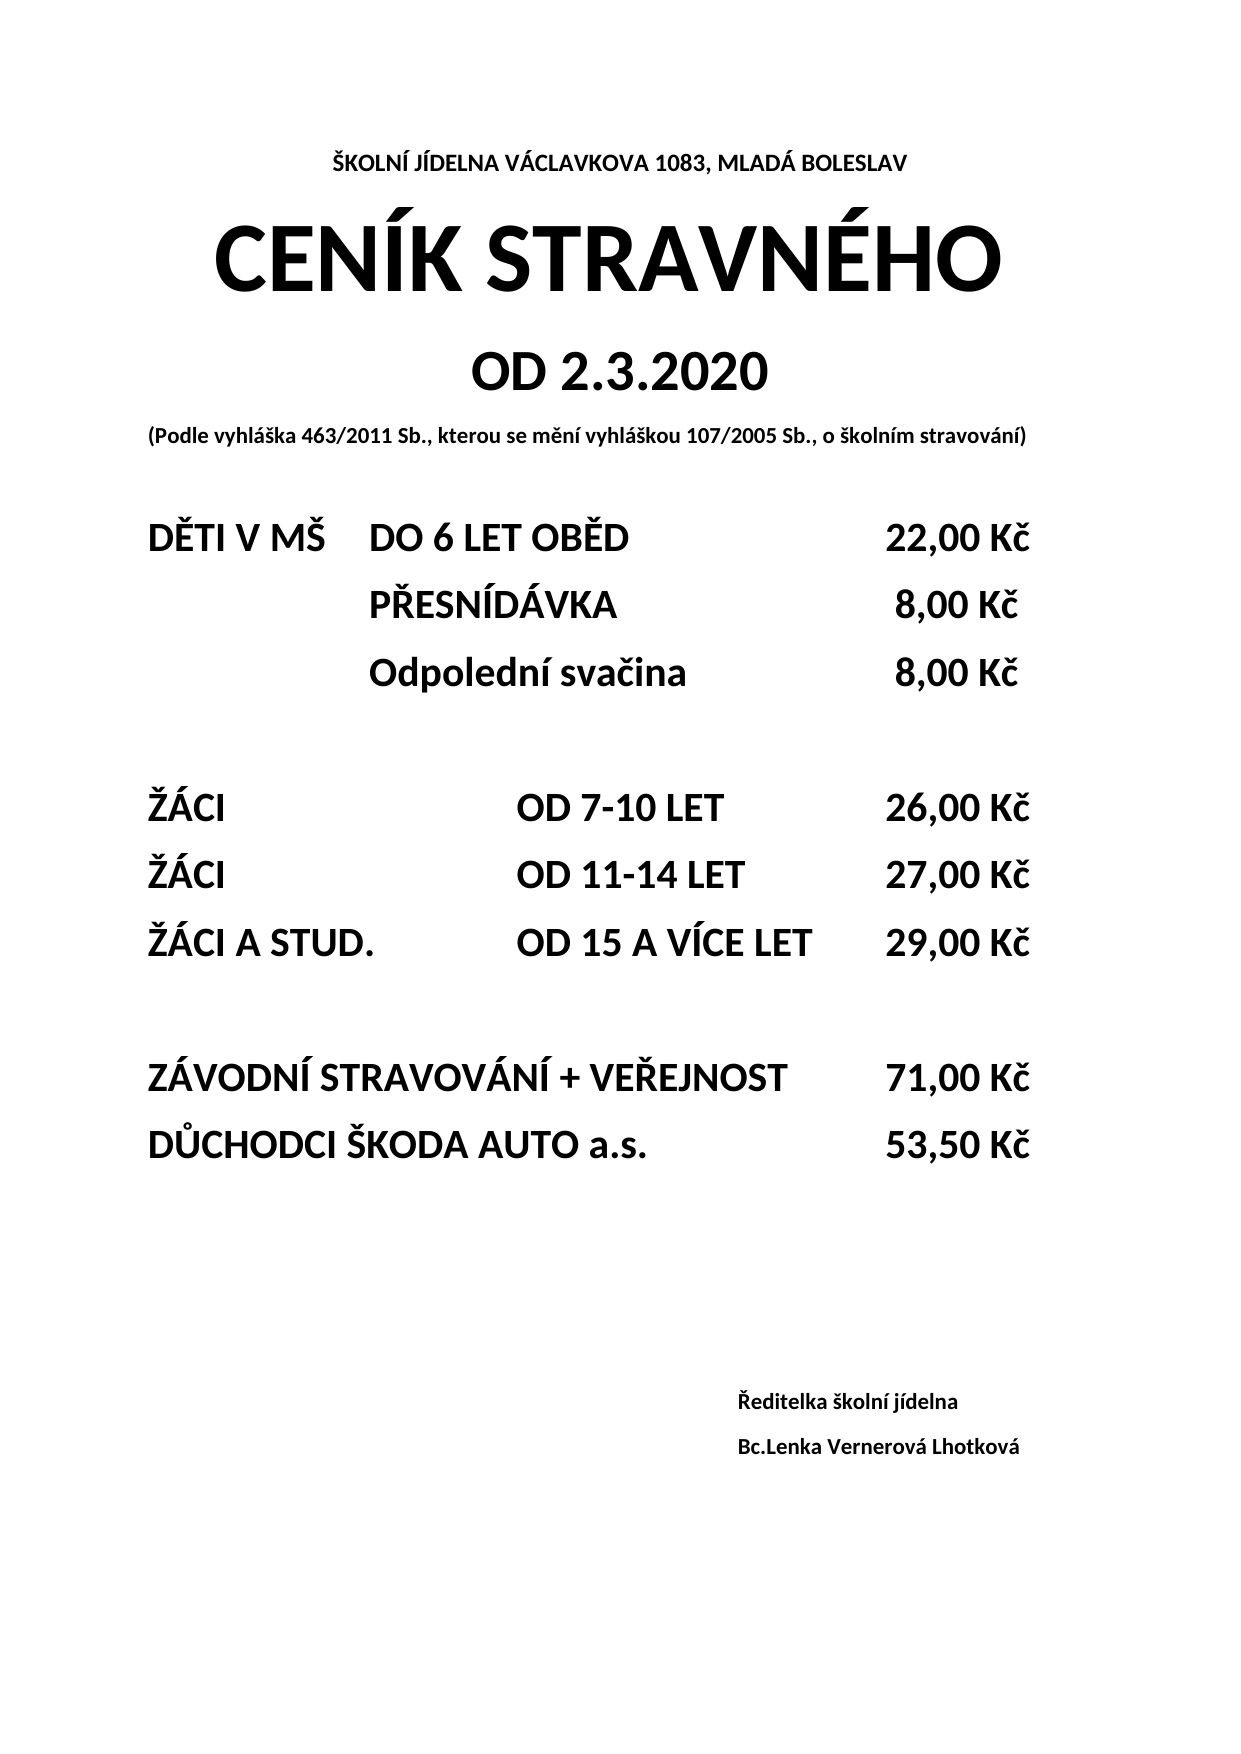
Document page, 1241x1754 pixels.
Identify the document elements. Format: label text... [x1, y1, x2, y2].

text Bc.Lenka Vernerová Lhotková [148, 1432, 1093, 1460]
text Odpolední svačina 8,00 Kč [148, 646, 1093, 697]
text Ředitelka školní jídelna [148, 1387, 1093, 1415]
text DŮCHODCI ŠKODA AUTO a.s. 53,50 Kč [148, 1118, 1093, 1169]
text ŽÁCI OD 11-14 LET 27,00 Kč [148, 848, 1093, 899]
text ŽÁCI OD 7-10 LET 26,00 Kč [148, 781, 1093, 832]
text (Podle vyhláška 463/2011 Sb., kterou se mění vyhláškou 107/2005 Sb., o školním stravování) [148, 421, 1093, 449]
text ZÁVODNÍ STRAVOVÁNÍ + VEŘEJNOST 71,00 Kč [148, 1051, 1093, 1102]
text ŽÁCI A STUD. OD 15 A VÍCE LET 29,00 Kč [148, 916, 1093, 967]
text OD 2.3.2020 [148, 333, 1093, 405]
text DĚTI V MŠ DO 6 LET OBĚD 22,00 Kč [148, 511, 1093, 562]
text ŠKOLNÍ JÍDELNA VÁCLAVKOVA 1083, MLADÁ BOLESLAV [148, 148, 1093, 178]
text CENÍK STRAVNÉHO [148, 195, 1093, 317]
text PŘESNÍDÁVKA 8,00 Kč [148, 578, 1093, 629]
